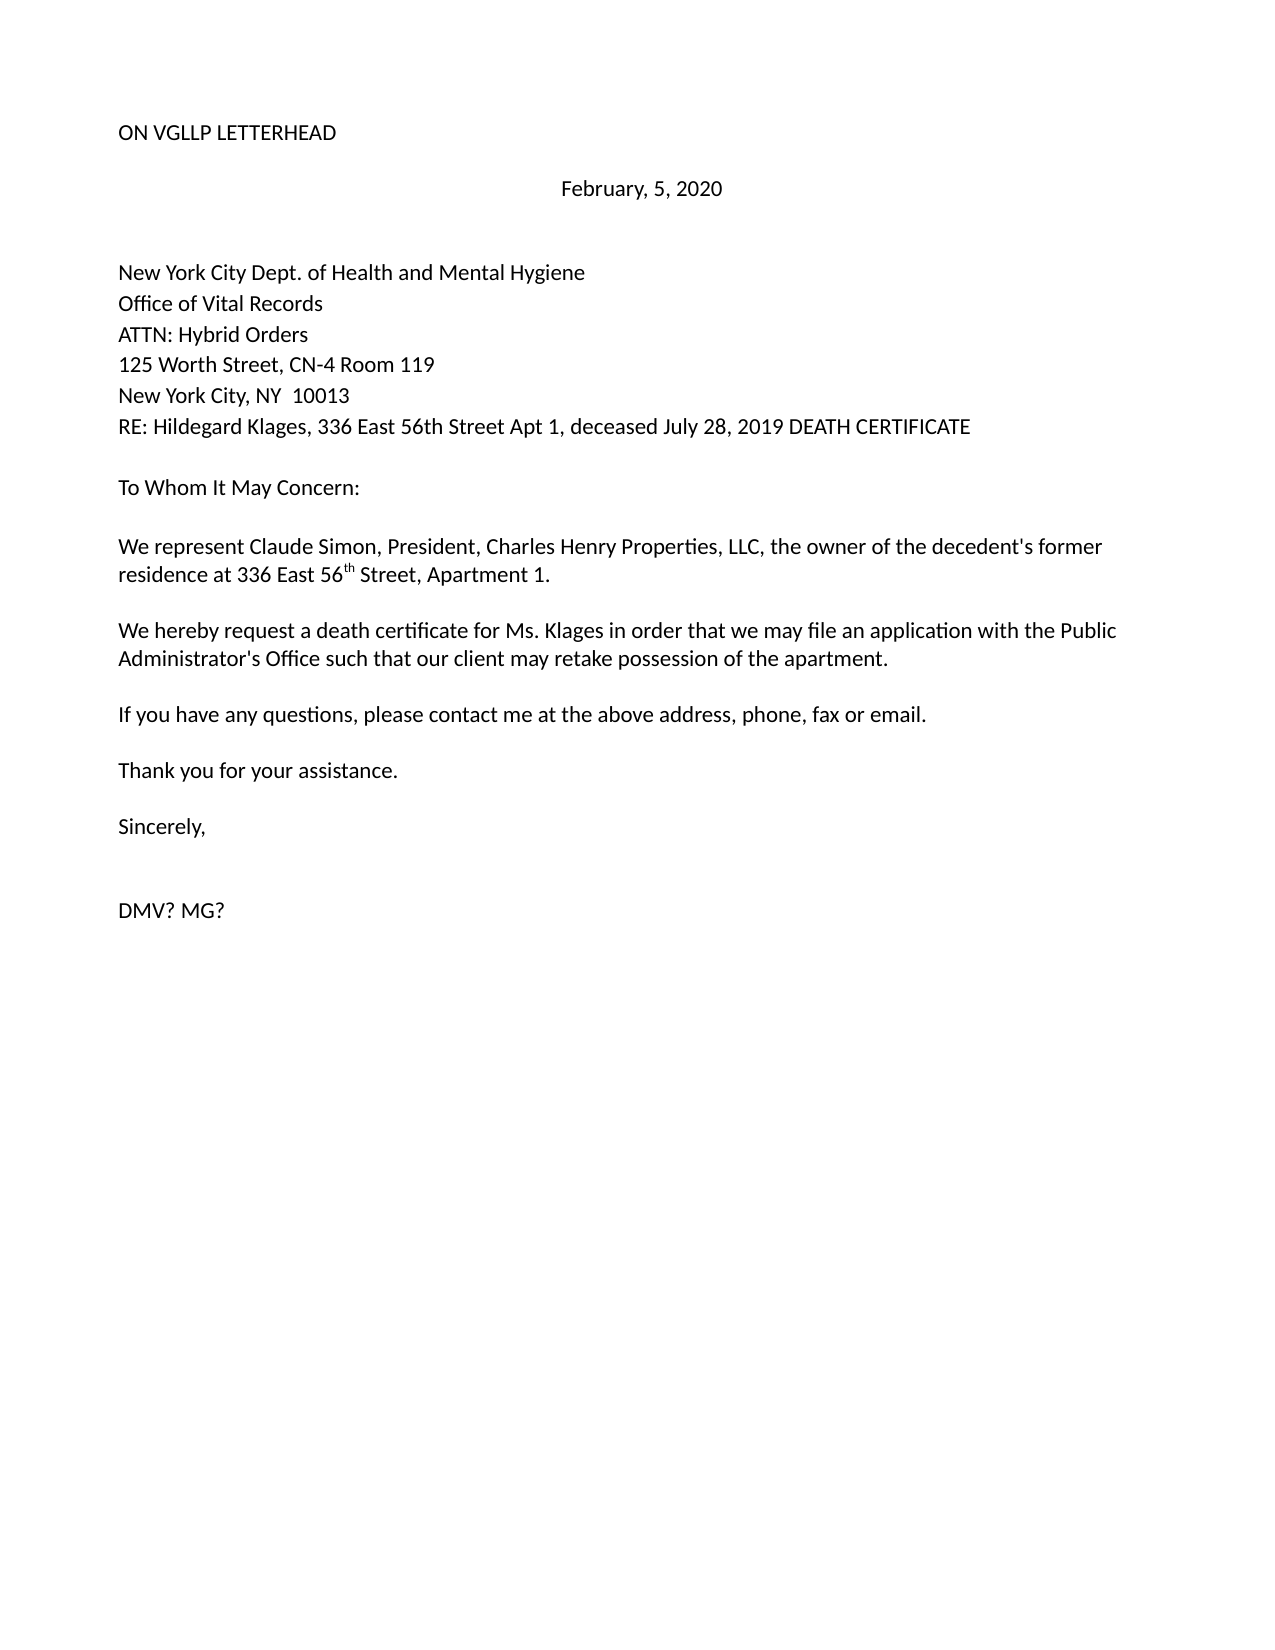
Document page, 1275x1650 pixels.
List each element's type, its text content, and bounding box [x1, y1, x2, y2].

text Office of Vital Records [118, 289, 1157, 317]
text We hereby request a death certificate for Ms. Klages in order that we may file an application with the Public Administrator's Office such that our client may retake possession of the apartment. [118, 616, 1157, 672]
text RE: Hildegard Klages, 336 East 56th Street Apt 1, deceased July 28, 2019 DEATH CERTIFICATE [118, 412, 1157, 440]
text Sincerely, [118, 812, 1157, 840]
text Thank you for your assistance. [118, 756, 1157, 784]
text If you have any questions, please contact me at the above address, phone, fax or email. [118, 700, 1157, 728]
text February, 5, 2020 [118, 174, 1157, 202]
text New York City, NY 10013 [118, 381, 1157, 409]
text ATTN: Hybrid Orders [118, 320, 1157, 348]
text New York City Dept. of Health and Mental Hygiene [118, 258, 1157, 286]
text We represent Claude Simon, President, Charles Henry Properties, LLC, the owner of the decedent's former residence at 336 East 56th Street, Apartment 1. [118, 532, 1157, 588]
text To Whom It May Concern: [118, 473, 1157, 501]
text ON VGLLP LETTERHEAD [118, 118, 1157, 146]
text 125 Worth Street, CN-4 Room 119 [118, 350, 1157, 378]
text DMV? MG? [118, 896, 1157, 924]
